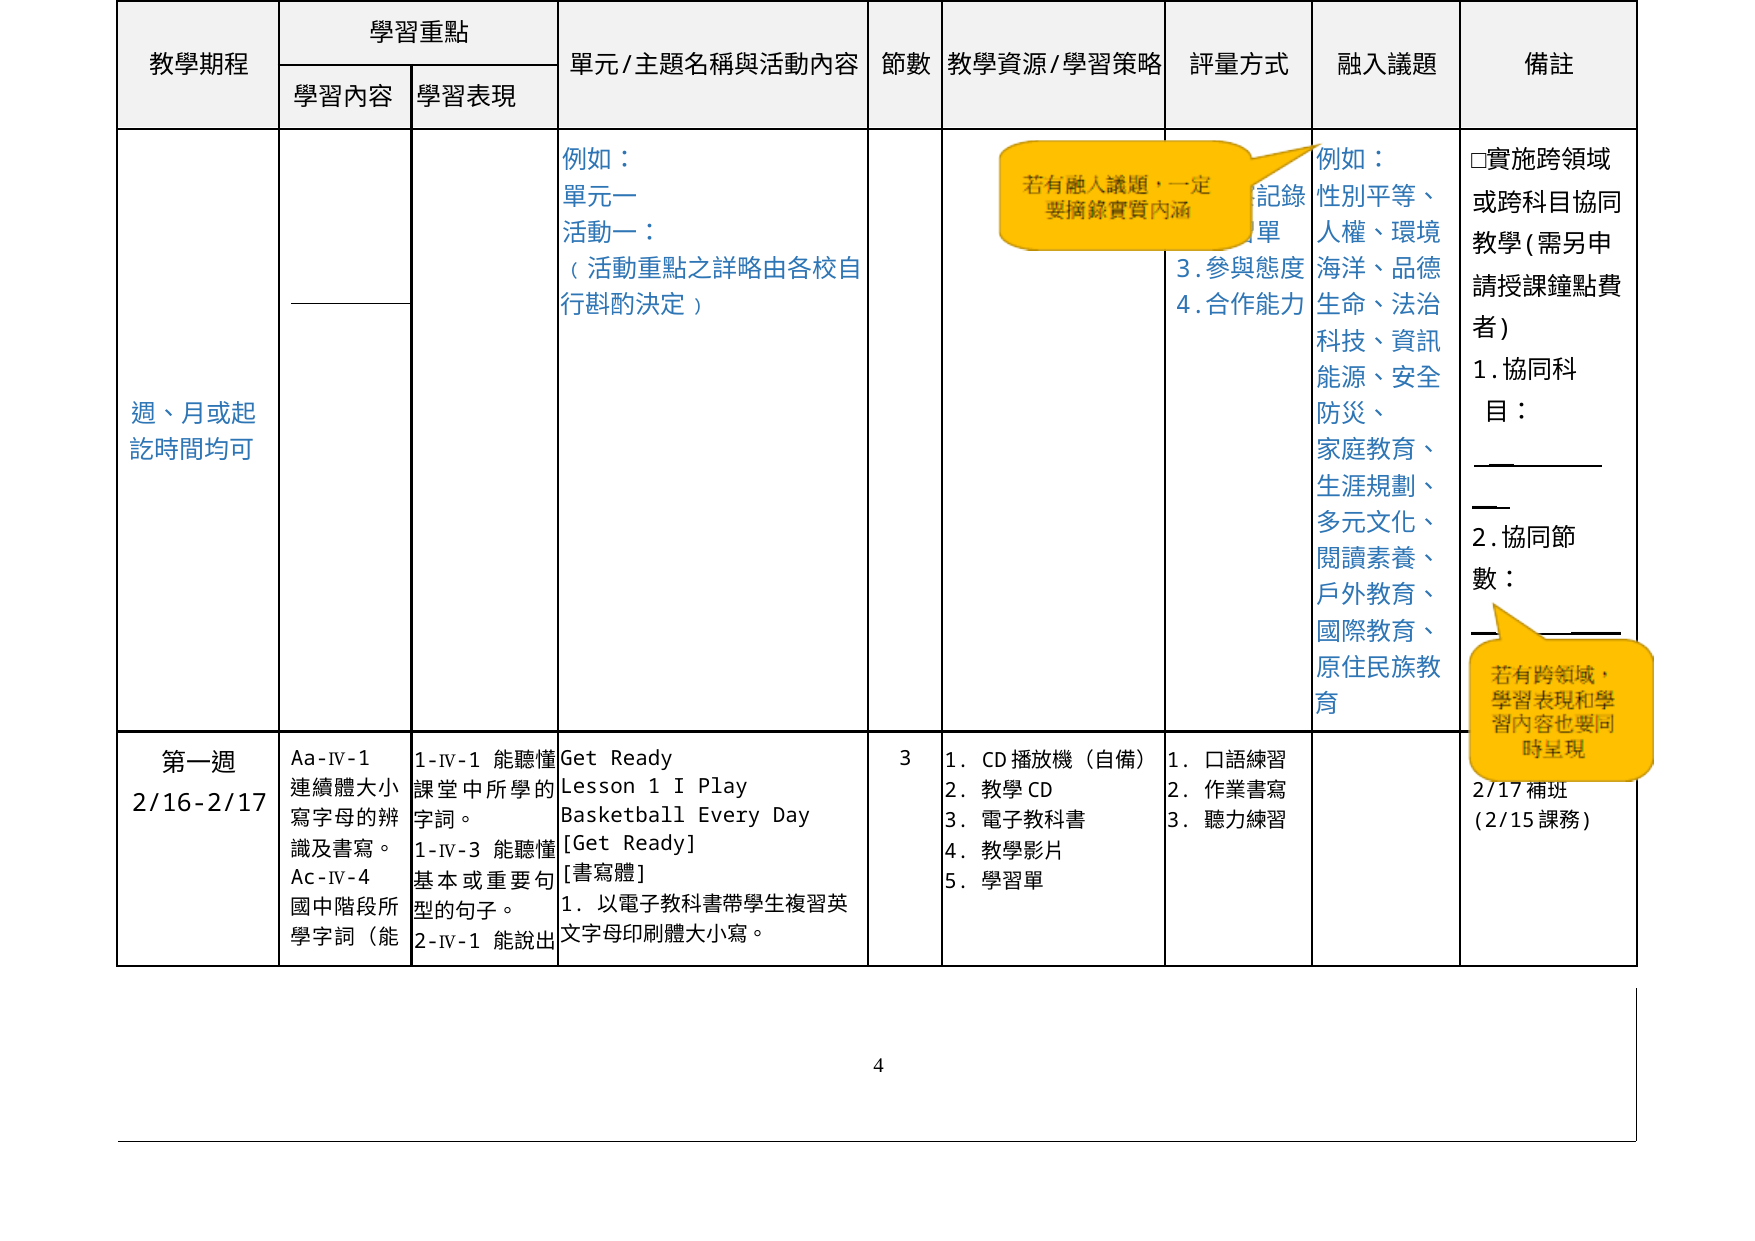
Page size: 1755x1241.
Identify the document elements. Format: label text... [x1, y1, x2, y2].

table_cell 1. CD播放機（自備） 2. 教學CD 3. 電子教科書 4. 教學影片 5. 學習單 [943, 733, 1164, 965]
table_cell 學習表現 [413, 66, 557, 127]
table_cell Get Ready Lesson 1 I Play Basketball Every Day [Get Ready] [書寫體] 1. 以電子教科書帶學生複習英文字母印刷體大小寫。 [559, 733, 867, 965]
table_cell [869, 130, 941, 730]
table_cell 例如： 單元一 活動一： ﹙活動重點之詳略由各校自行斟酌決定﹚ [559, 130, 867, 730]
table_header 節數 [869, 2, 941, 127]
table_cell 1. 口語練習 2. 作業書寫 3. 聽力練習 [1166, 733, 1311, 965]
table_header 評量方式 [1166, 2, 1311, 127]
table_cell □實施跨領域或跨科目協同教學(需另申請授課鐘點費者) 1.協同科目： ＿ ＿ 2.協同節數： ＿ ＿＿ [1461, 130, 1636, 730]
table_cell [943, 130, 1164, 730]
table_cell 例如： 1.觀察記錄 2.學習單 3.參與態度 4.合作能力 [1166, 153, 1311, 730]
table_cell 週、月或起訖時間均可 [118, 130, 278, 730]
table_cell 1-Ⅳ-1 能聽懂課堂中所學的字詞。 1-Ⅳ-3 能聽懂基本或重要句型的句子。 2-Ⅳ-1 能說出 [413, 733, 557, 965]
table_header 教學資源/學習策略 [943, 2, 1164, 127]
table_cell [280, 130, 410, 730]
table_header 單元/主題名稱與活動內容 [559, 2, 867, 127]
table_cell 2/16開學 2/17補班(2/15課務) [1461, 733, 1636, 965]
table_cell 3 [869, 733, 941, 965]
table_cell 學習內容 [280, 66, 410, 127]
table_cell 第一週 2/16-2/17 [118, 733, 278, 965]
table_header 教學期程 [118, 2, 278, 127]
table_header 學習重點 [280, 2, 557, 64]
table_cell 例如： 性別平等、 人權、環境 海洋、品德 生命、法治 科技、資訊 能源、安全 防災、 家庭教育、 生涯規劃、 多元文化、 閱讀素養、 戶外教育、 國際教育、 原住民族教育 [1313, 130, 1459, 730]
table_header 融入議題 [1313, 2, 1459, 127]
table_header 備註 [1461, 2, 1636, 127]
table_cell Aa-Ⅳ-1 連續體大小寫字母的辨識及書寫。 Ac-Ⅳ-4 國中階段所學字詞（能 [280, 733, 410, 965]
table_cell 例如： 1.觀察記錄 2.學習單 3.參與態度 4.合作能力 [1166, 130, 1311, 155]
table_cell [413, 130, 557, 730]
table_cell [1313, 733, 1459, 965]
